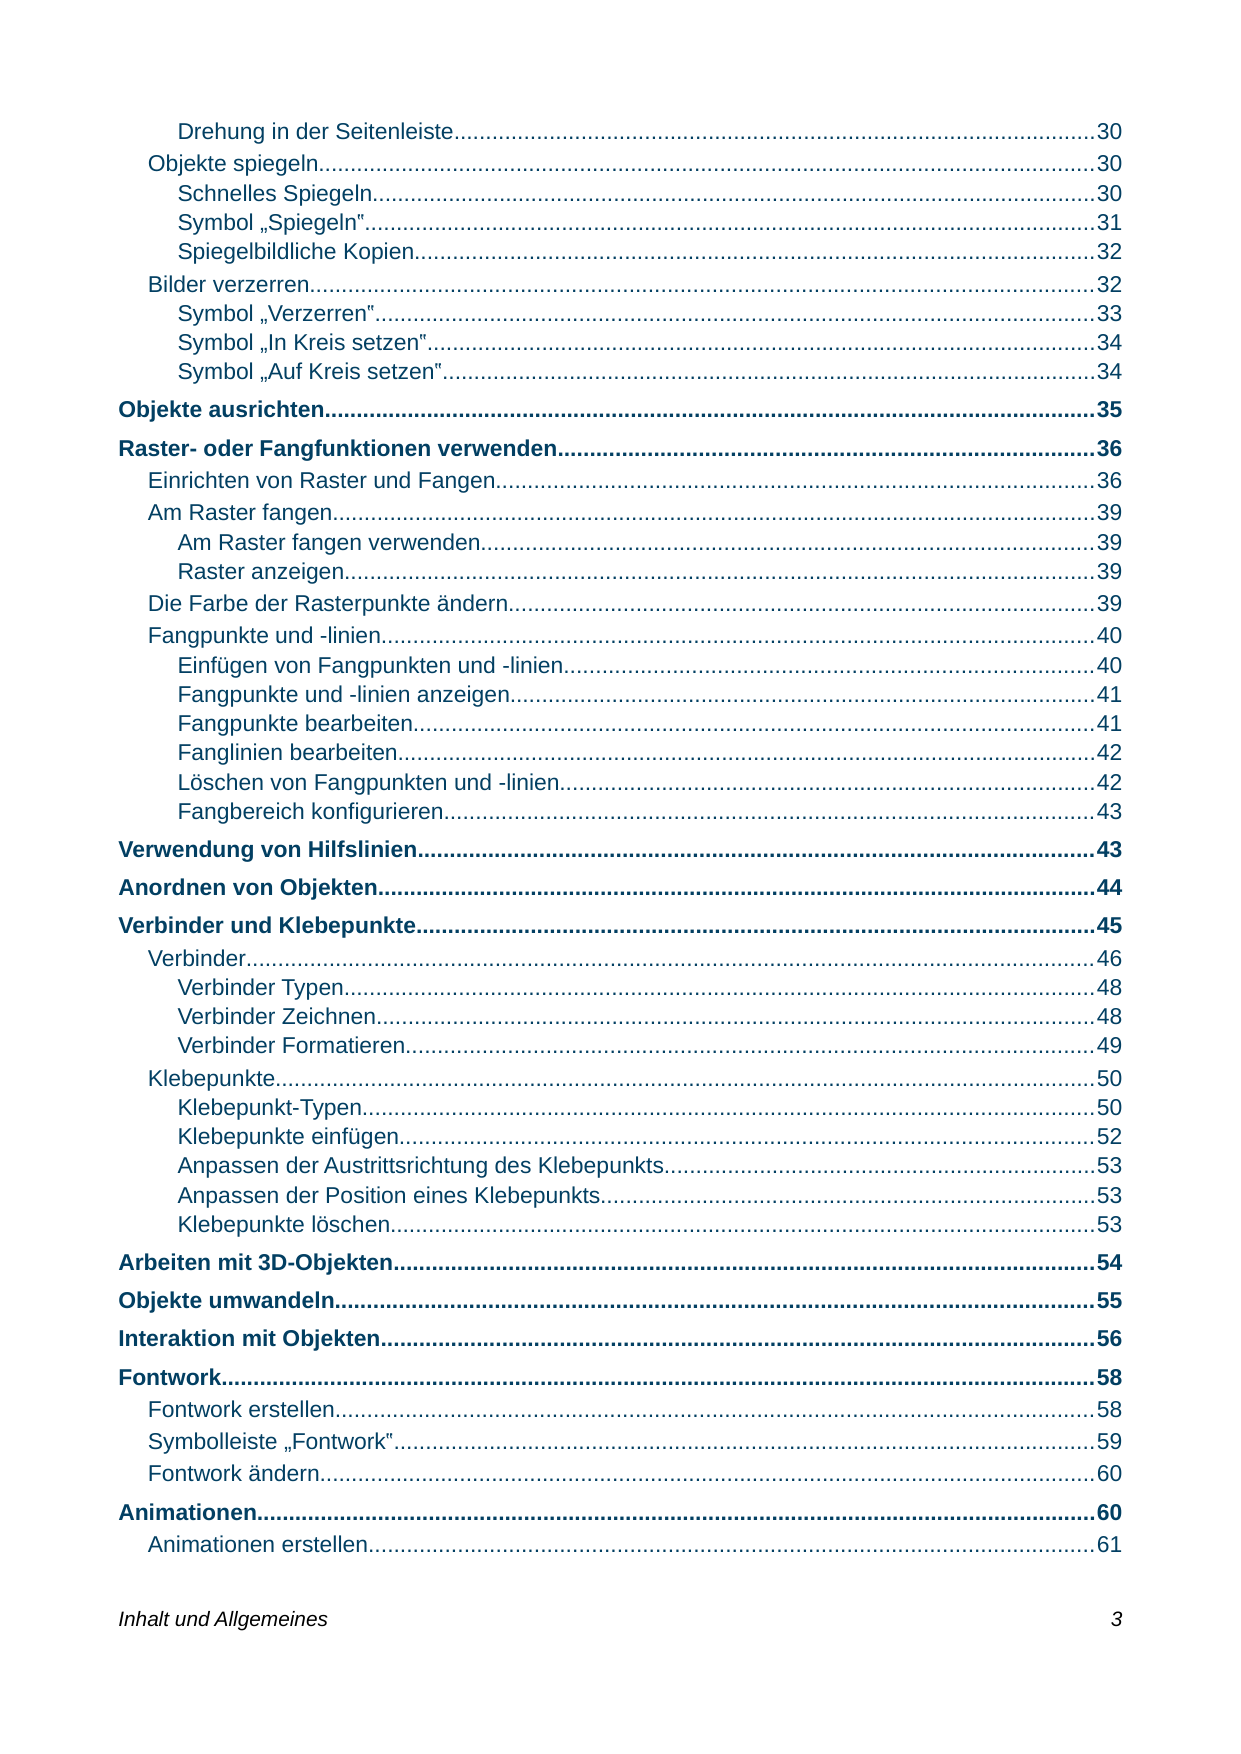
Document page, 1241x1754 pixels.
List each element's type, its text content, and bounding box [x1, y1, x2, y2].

text Einrichten von Raster und Fangen 36 [148, 467, 1122, 493]
text Verbinder Formatieren 49 [177, 1032, 1122, 1059]
text Arbeiten mit 3D-Objekten 54 [118, 1249, 1122, 1276]
text Klebepunkte löschen 53 [177, 1211, 1122, 1237]
text Raster anzeigen 39 [177, 558, 1122, 584]
text Verwendung von Hilfslinien 43 [118, 836, 1122, 862]
text Fangbereich konfigurieren 43 [177, 798, 1122, 824]
text Drehung in der Seitenleiste 30 [177, 118, 1122, 144]
text Symbol „Spiegeln‟ 31 [177, 209, 1122, 235]
text Fanglinien bearbeiten 42 [177, 739, 1122, 766]
text Fontwork ändern 60 [148, 1460, 1122, 1487]
text Objekte ausrichten 35 [118, 396, 1122, 423]
text Am Raster fangen 39 [148, 499, 1122, 526]
text Animationen 60 [118, 1498, 1122, 1525]
text Fangpunkte und -linien anzeigen 41 [177, 681, 1122, 707]
text Klebepunkte 50 [148, 1065, 1122, 1091]
text Animationen erstellen 61 [148, 1531, 1122, 1557]
text Schnelles Spiegeln 30 [177, 180, 1122, 206]
text Die Farbe der Rasterpunkte ändern 39 [148, 590, 1122, 616]
text Einfügen von Fangpunkten und -linien 40 [177, 652, 1122, 678]
text Anpassen der Position eines Klebepunkts 53 [177, 1182, 1122, 1208]
text Fontwork 58 [118, 1363, 1122, 1390]
text Verbinder und Klebepunkte 45 [118, 912, 1122, 939]
text Löschen von Fangpunkten und -linien 42 [177, 769, 1122, 795]
text Anpassen der Austrittsrichtung des Klebepunkts 53 [177, 1152, 1122, 1179]
text Objekte spiegeln 30 [148, 150, 1122, 177]
text Symbol „Verzerren‟ 33 [177, 300, 1122, 326]
text Anordnen von Objekten 44 [118, 874, 1122, 901]
text Verbinder Typen 48 [177, 974, 1122, 1000]
text Klebepunkt-Typen 50 [177, 1094, 1122, 1120]
text Verbinder 46 [148, 944, 1122, 971]
text Bilder verzerren 32 [148, 271, 1122, 297]
text Objekte umwandeln 55 [118, 1287, 1122, 1314]
text Fontwork erstellen 58 [148, 1396, 1122, 1422]
text Symbol „In Kreis setzen‟ 34 [177, 329, 1122, 355]
text Symbol „Auf Kreis setzen‟ 34 [177, 358, 1122, 385]
text Interaktion mit Objekten 56 [118, 1325, 1122, 1352]
text Symbolleiste „Fontwork‟ 59 [148, 1428, 1122, 1454]
text Am Raster fangen verwenden 39 [177, 528, 1122, 555]
text Fangpunkte bearbeiten 41 [177, 710, 1122, 736]
text Klebepunkte einfügen 52 [177, 1123, 1122, 1149]
text Fangpunkte und -linien 40 [148, 622, 1122, 649]
text Spiegelbildliche Kopien 32 [177, 238, 1122, 264]
text Verbinder Zeichnen 48 [177, 1003, 1122, 1029]
text Raster- oder Fangfunktionen verwenden 36 [118, 434, 1122, 461]
